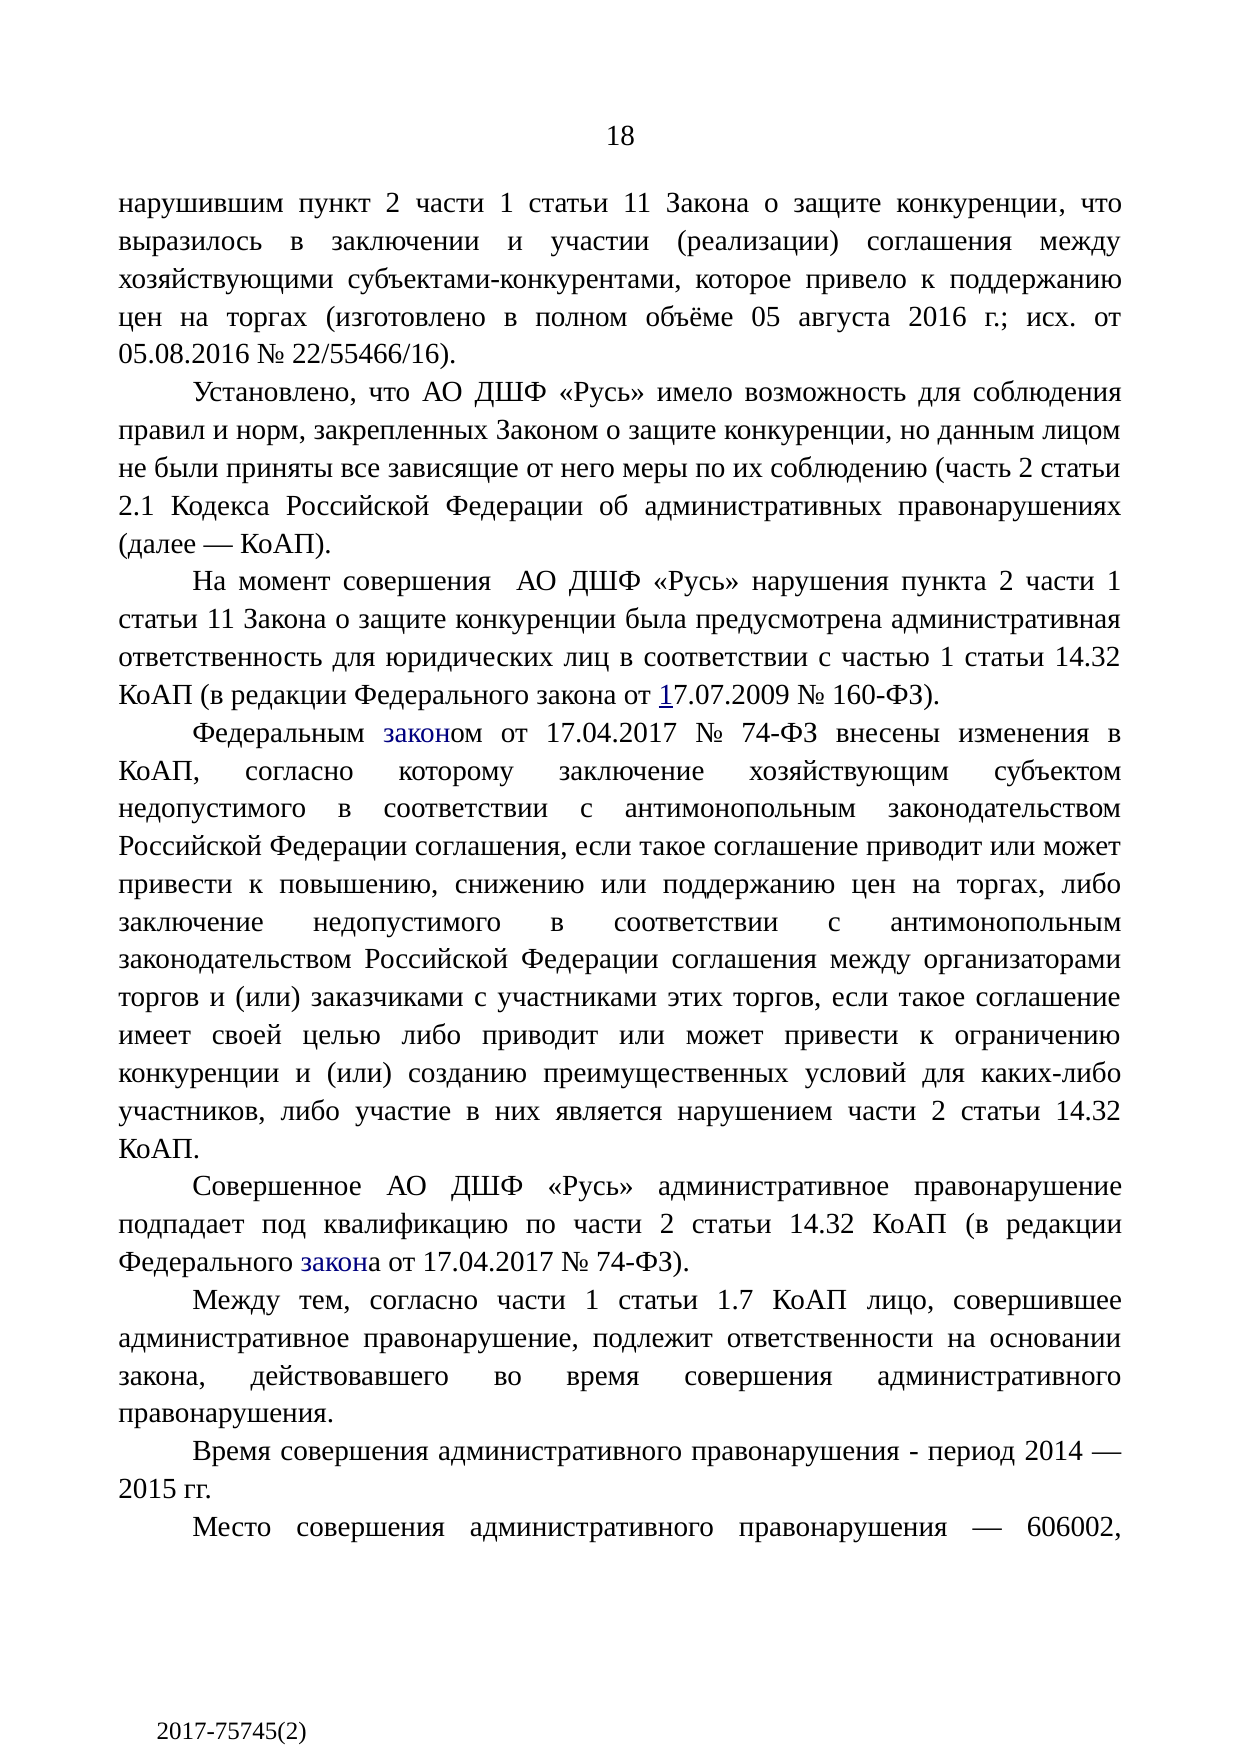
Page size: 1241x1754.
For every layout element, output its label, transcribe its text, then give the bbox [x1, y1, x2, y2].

text Совершенное АО ДШФ «Русь» административное правонарушение подпадает под квалификацию по части 2 статьи 14.32 КоАП (в редакции Федерального закона от 17.04.2017 № 74-ФЗ). [118, 1164, 1122, 1278]
text На момент совершения АО ДШФ «Русь» нарушения пункта 2 части 1 статьи 11 Закона о защите конкуренции была предусмотрена административная ответственность для юридических лиц в соответствии с частью 1 статьи 14.32 КоАП (в редакции Федерального закона от 17.07.2009 № 160-ФЗ). [118, 559, 1122, 711]
text нарушившим пункт 2 части 1 статьи 11 Закона о защите конкуренции, что выразилось в заключении и участии (реализации) соглашения между хозяйствующими субъектами-конкурентами, которое привело к поддержанию цен на торгах (изготовлено в полном объёме 05 августа 2016 г.; исх. от 05.08.2016 № 22/55466/16). [118, 181, 1122, 370]
text Между тем, согласно части 1 статьи 1.7 КоАП лицо, совершившее административное правонарушение, подлежит ответственности на основании закона, действовавшего во время совершения административного правонарушения. [118, 1278, 1122, 1429]
text Время совершения административного правонарушения - период 2014 — 2015 гг. [118, 1429, 1122, 1504]
text Место совершения административного правонарушения — 606002, [118, 1504, 1122, 1542]
text Федеральным законом от 17.04.2017 № 74-ФЗ внесены изменения в КоАП, согласно которому заключение хозяйствующим субъектом недопустимого в соответствии с антимонопольным законодательством Российской Федерации соглашения, если такое соглашение приводит или может привести к повышению, снижению или поддержанию цен на торгах, либо заключение недопустимого в соответствии с антимонопольным законодательством Российской Федерации соглашения между организаторами торгов и (или) заказчиками с участниками этих торгов, если такое соглашение имеет своей целью либо приводит или может привести к ограничению конкуренции и (или) созданию преимущественных условий для каких-либо участников, либо участие в них является нарушением части 2 статьи 14.32 КоАП. [118, 711, 1122, 1164]
text Установлено, что АО ДШФ «Русь» имело возможность для соблюдения правил и норм, закрепленных Законом о защите конкуренции, но данным лицом не были приняты все зависящие от него меры по их соблюдению (часть 2 статьи 2.1 Кодекса Российской Федерации об административных правонарушениях (далее — КоАП). [118, 370, 1122, 559]
